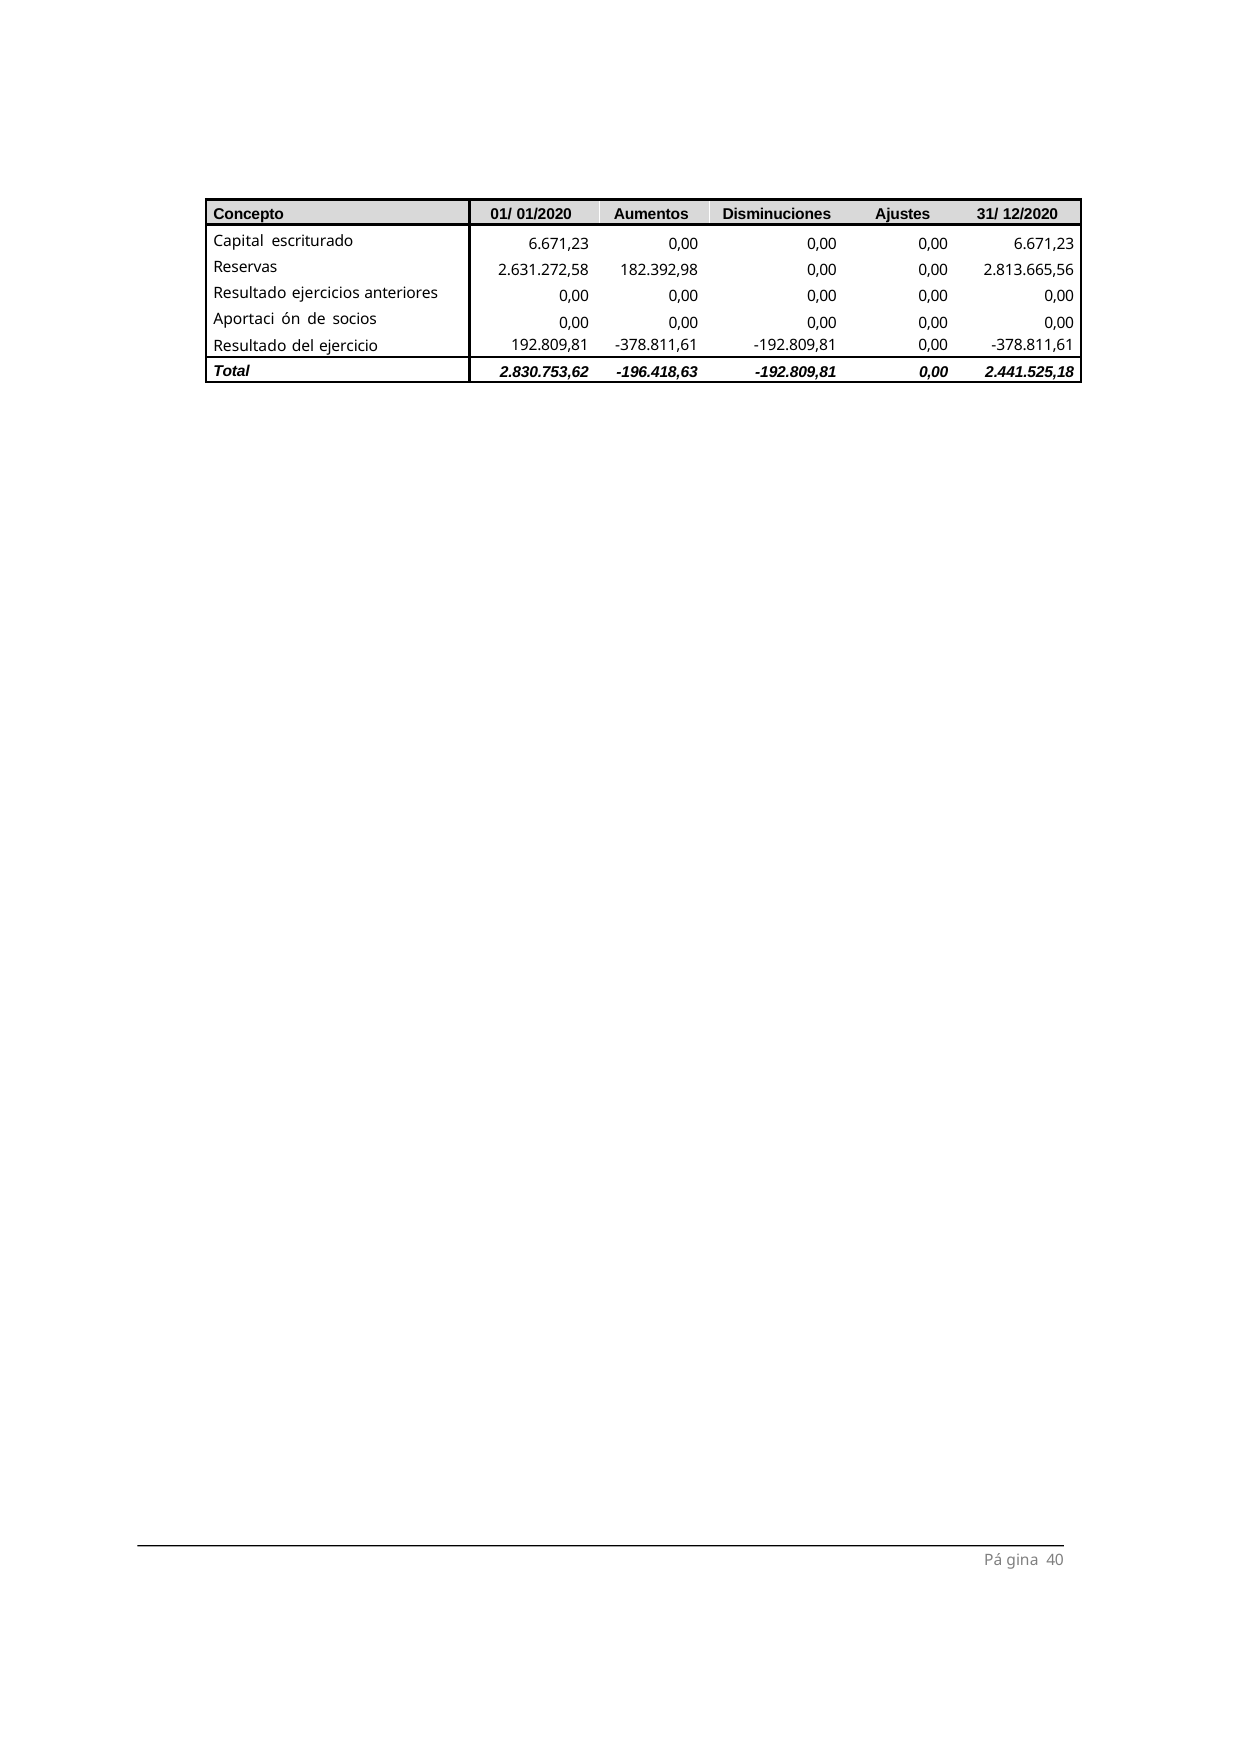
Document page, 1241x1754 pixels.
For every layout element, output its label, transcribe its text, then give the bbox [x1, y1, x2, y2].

table_cell 0,00 [962, 306, 1080, 333]
table_cell 0,00 [471, 280, 599, 306]
table_header 31/ 12/2020 [962, 201, 1080, 223]
table_cell Resultado ejercicios anteriores [207, 280, 468, 306]
table_cell -378.811,61 [962, 333, 1080, 356]
table_cell 6.671,23 [962, 226, 1080, 254]
table_cell -196.418,63 [600, 358, 709, 381]
table_cell 0,00 [471, 306, 599, 333]
table_cell 0,00 [962, 280, 1080, 306]
table_cell 2.830.753,62 [471, 358, 599, 381]
table_cell 0,00 [855, 358, 962, 381]
table_cell 2.441.525,18 [962, 358, 1080, 381]
table_header Ajustes [855, 201, 962, 223]
table_cell Total [207, 358, 468, 381]
table_cell Capital escriturado [207, 226, 468, 254]
table_cell 0,00 [710, 280, 855, 306]
table_cell 6.671,23 [471, 226, 599, 254]
table_cell -192.809,81 [710, 358, 855, 381]
table_cell 0,00 [855, 306, 962, 333]
table_cell 0,00 [855, 254, 962, 280]
table_cell 0,00 [600, 280, 709, 306]
table_header 01/ 01/2020 [471, 201, 599, 223]
table_cell 0,00 [855, 280, 962, 306]
table_cell 0,00 [855, 226, 962, 254]
table_cell 0,00 [710, 306, 855, 333]
table_cell 0,00 [600, 226, 709, 254]
table_cell 0,00 [855, 333, 962, 356]
table_cell -378.811,61 [600, 333, 709, 356]
table_cell 0,00 [710, 254, 855, 280]
table_cell 182.392,98 [600, 254, 709, 280]
table_cell 2.813.665,56 [962, 254, 1080, 280]
table_header Concepto [207, 201, 468, 223]
table_cell Aportaci ón de socios [207, 306, 468, 333]
table_cell 0,00 [600, 306, 709, 333]
table_cell -192.809,81 [710, 333, 855, 356]
table_cell Reservas [207, 254, 468, 280]
table_cell 2.631.272,58 [471, 254, 599, 280]
table_header Disminuciones [710, 201, 855, 223]
table_header Aumentos [600, 201, 709, 223]
table_cell 192.809,81 [471, 333, 599, 356]
table_cell Resultado del ejercicio [207, 333, 468, 356]
table_cell 0,00 [710, 226, 855, 254]
